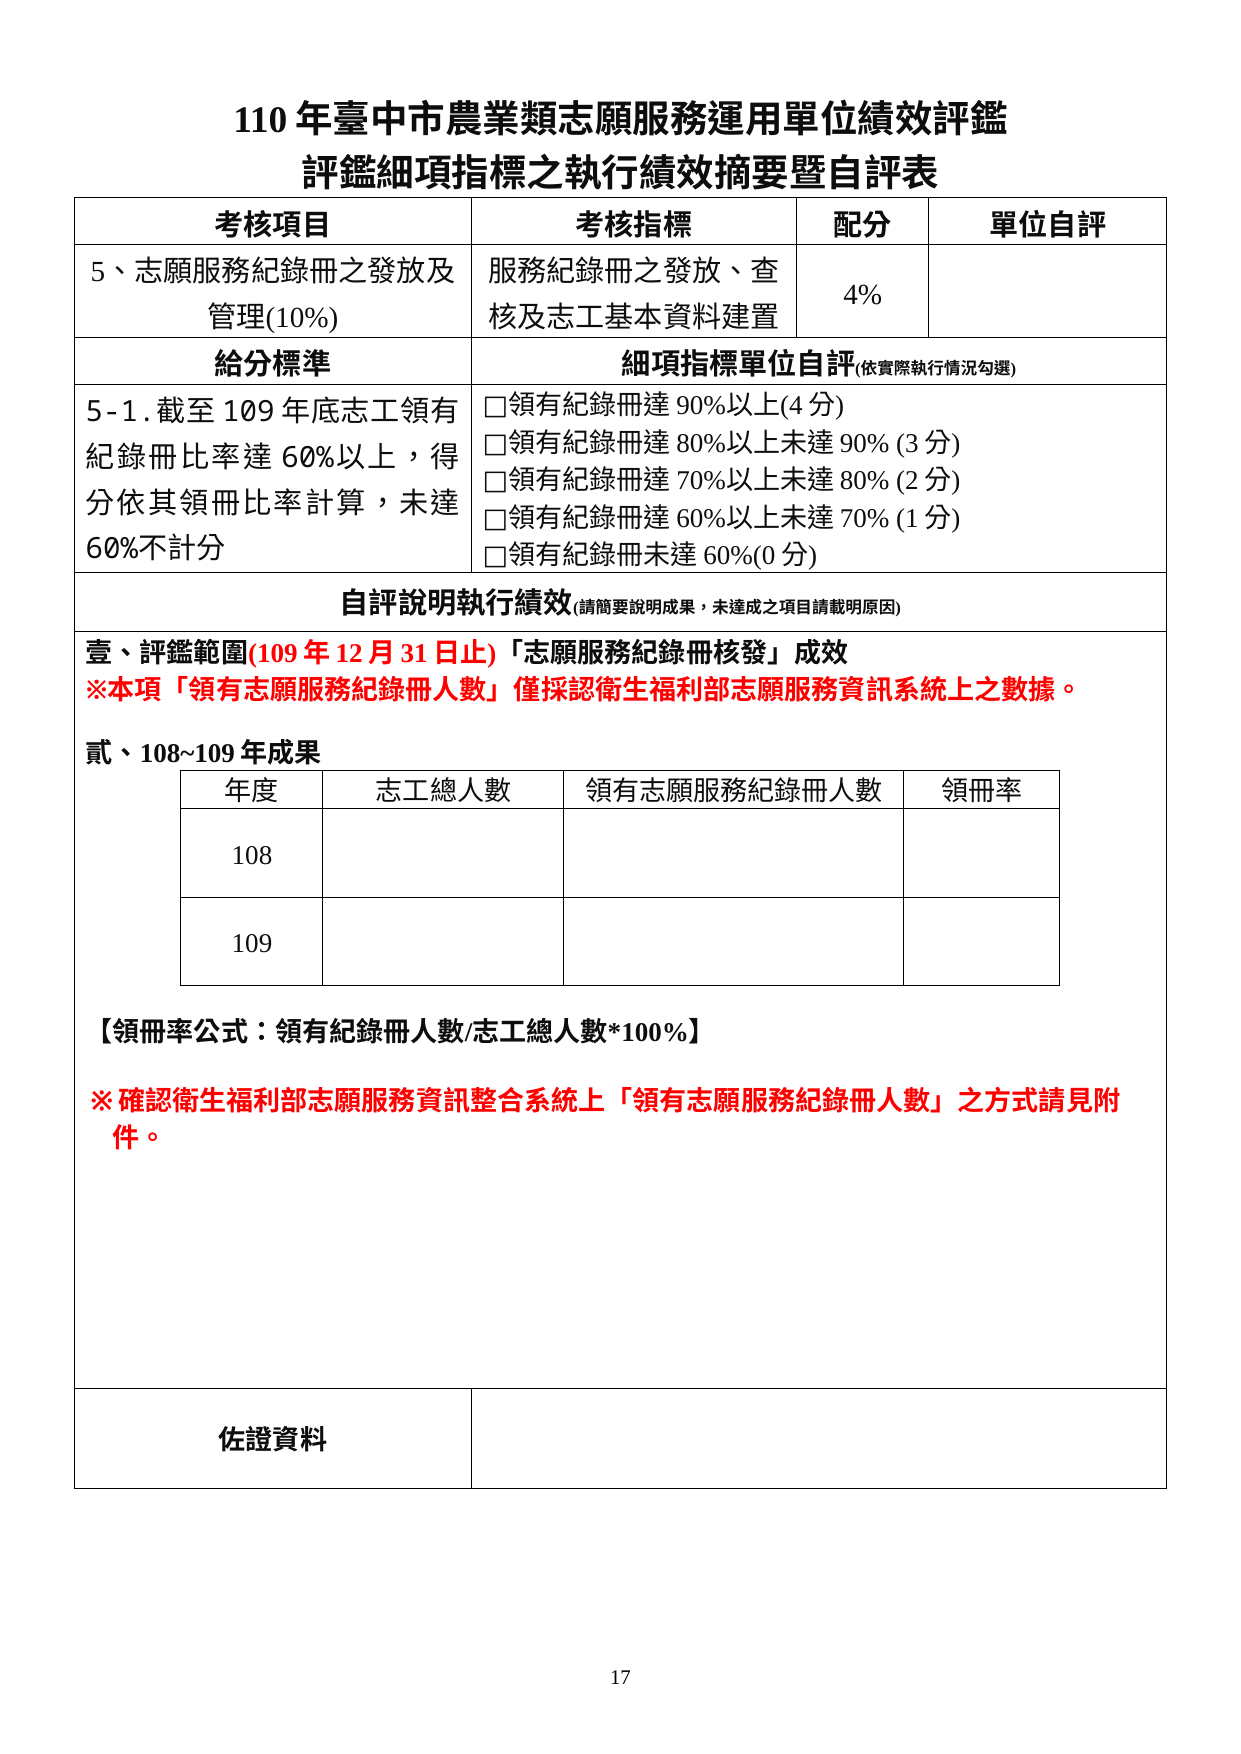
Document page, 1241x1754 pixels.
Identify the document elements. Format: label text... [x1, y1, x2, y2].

table_cell 4% [797, 245, 928, 337]
table_cell [323, 809, 563, 897]
table_cell [904, 809, 1059, 897]
table_header 單位自評 [929, 198, 1166, 244]
table_header 領有志願服務紀錄冊人數 [564, 771, 903, 808]
table_cell [564, 809, 903, 897]
table_header 配分 [797, 198, 928, 244]
table_cell 服務紀錄冊之發放、查核及志工基本資料建置 [472, 245, 796, 337]
table_cell 108 [181, 809, 322, 897]
table_cell □領有紀錄冊達90%以上(4分) □領有紀錄冊達80%以上未達90% (3分) □領有紀錄冊達70%以上未達80% (2分) □領有紀錄冊達60%以上未達70% (1分) □領有紀錄冊未達60%(0分) [472, 385, 1166, 572]
table_cell 壹、評鑑範圍(109年12月31日止)「志願服務紀錄冊核發」成效 ※本項「領有志願服務紀錄冊人數」僅採認衛生福利部志願服務資訊系統上之數據。 貳、108~109年成果 【領冊率公式：領有紀錄冊人數/志工總人數*100%】 ※確認衛生福利部志願服務資訊整合系統上「領有志願服務紀錄冊人數」之方式請見附件。 [75, 632, 1166, 1388]
table_cell [323, 898, 563, 985]
table_header 志工總人數 [323, 771, 563, 808]
table_header 領冊率 [904, 771, 1059, 808]
table_header 考核指標 [472, 198, 796, 244]
table_header 考核項目 [75, 198, 471, 244]
table_cell [929, 245, 1166, 337]
text 110年臺中市農業類志願服務運用單位績效評鑑 [118, 89, 1122, 143]
table_cell 佐證資料 [75, 1389, 471, 1488]
table_cell [472, 1389, 1166, 1488]
table_cell [904, 898, 1059, 985]
table_cell [564, 898, 903, 985]
table_cell 5、志願服務紀錄冊之發放及管理(10%) [75, 245, 471, 337]
table_cell 自評說明執行績效(請簡要說明成果，未達成之項目請載明原因) [75, 573, 1166, 631]
text 評鑑細項指標之執行績效摘要暨自評表 [118, 143, 1122, 197]
table_cell 給分標準 [75, 338, 471, 384]
table_header 年度 [181, 771, 322, 808]
table_cell 109 [181, 898, 322, 985]
table_cell 5-1.截至109年底志工領有紀錄冊比率達60%以上，得分依其領冊比率計算，未達60%不計分 [75, 385, 471, 572]
table_cell 細項指標單位自評(依實際執行情況勾選) [472, 338, 1166, 384]
